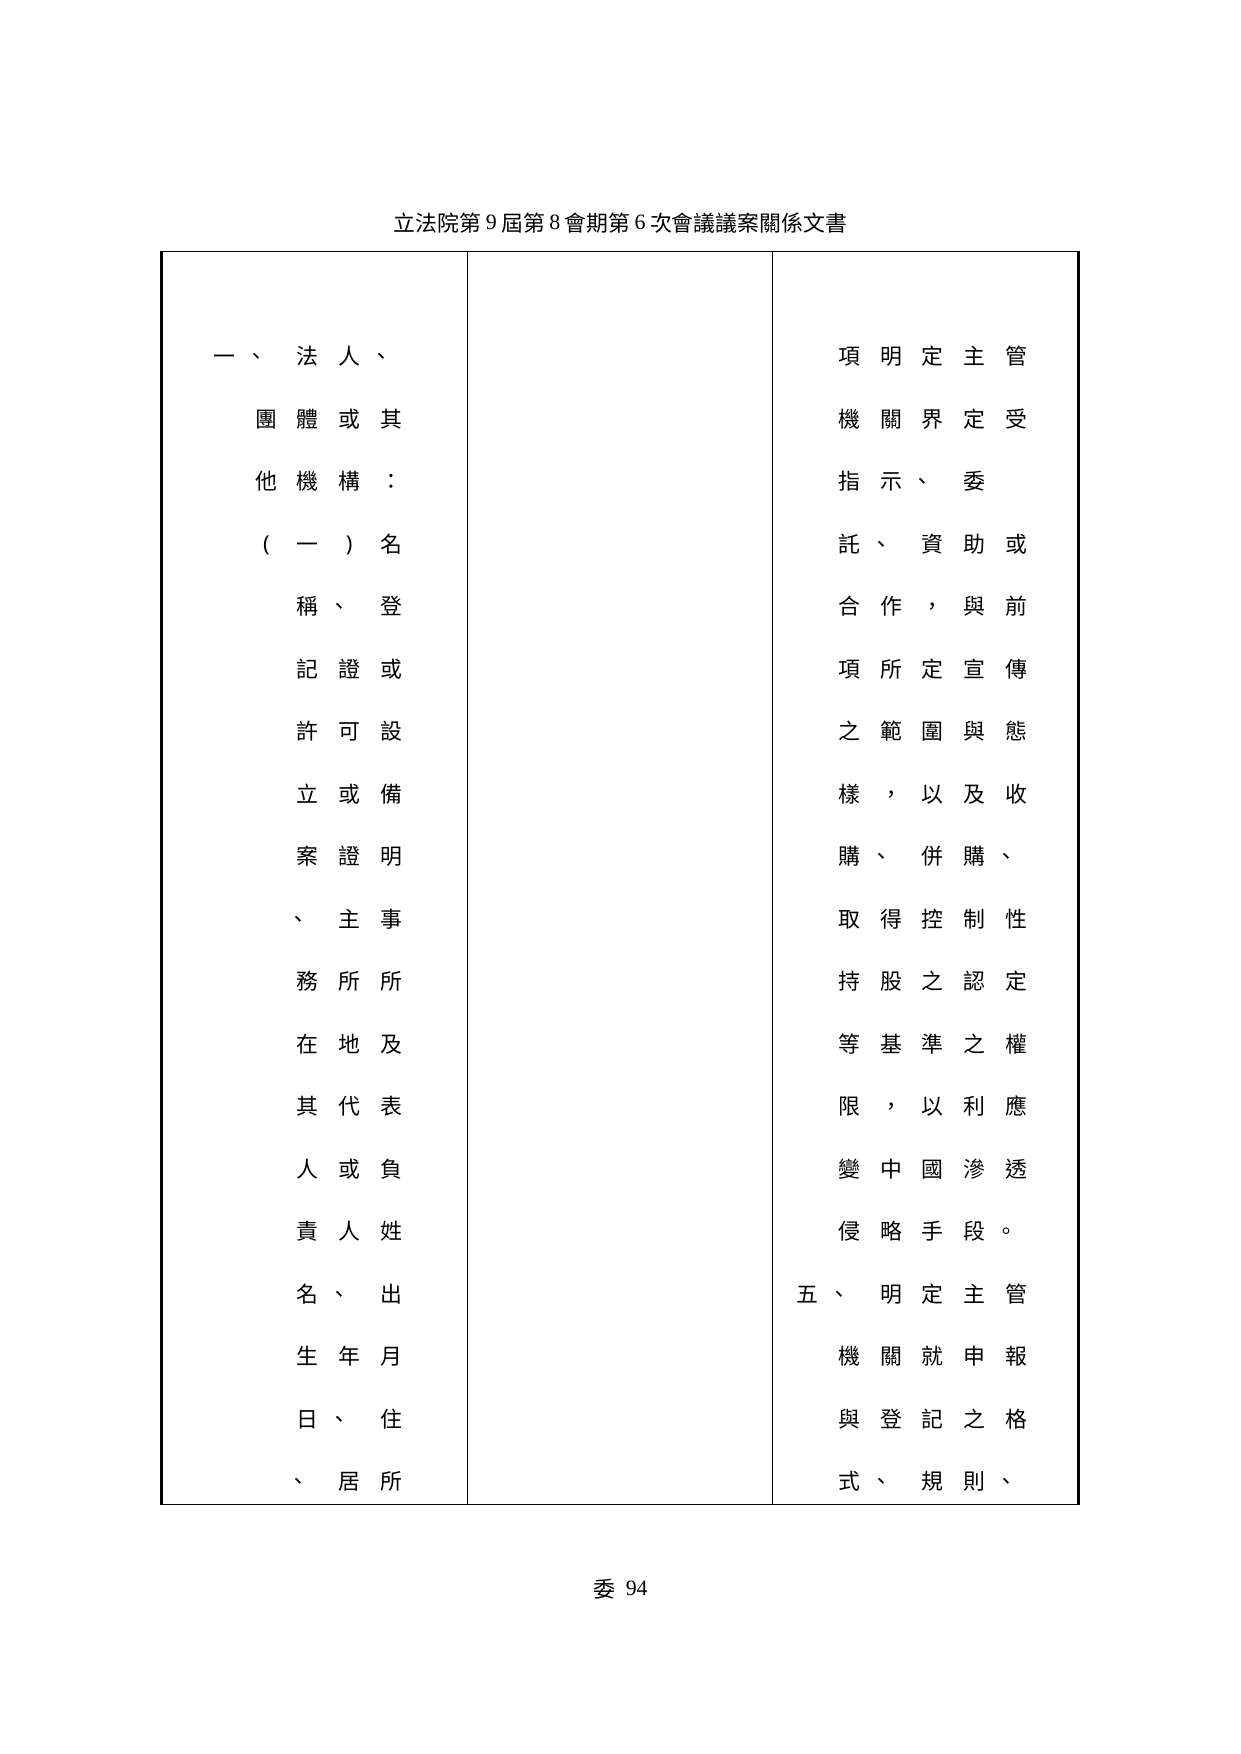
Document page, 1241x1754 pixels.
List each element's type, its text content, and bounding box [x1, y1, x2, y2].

table_cell 項明定主管機關界定受指示、委託、資助或合作，與前項所定宣傳之範圍與態樣，以及收購、併購、取得控制性持股之認定等基準之權限，以利應變中國滲透侵略手段。 五、明定主管機關就申報與登記之格式、規則、 [773, 252, 1077, 1504]
table_cell [468, 252, 772, 1504]
table_cell 一、法人、團體或其他機構： (一)名稱、登記證或許可設立或備案證明、主事務所所在地及其代表人或負責人姓名、出生年月日、住、居所 [163, 252, 467, 1504]
